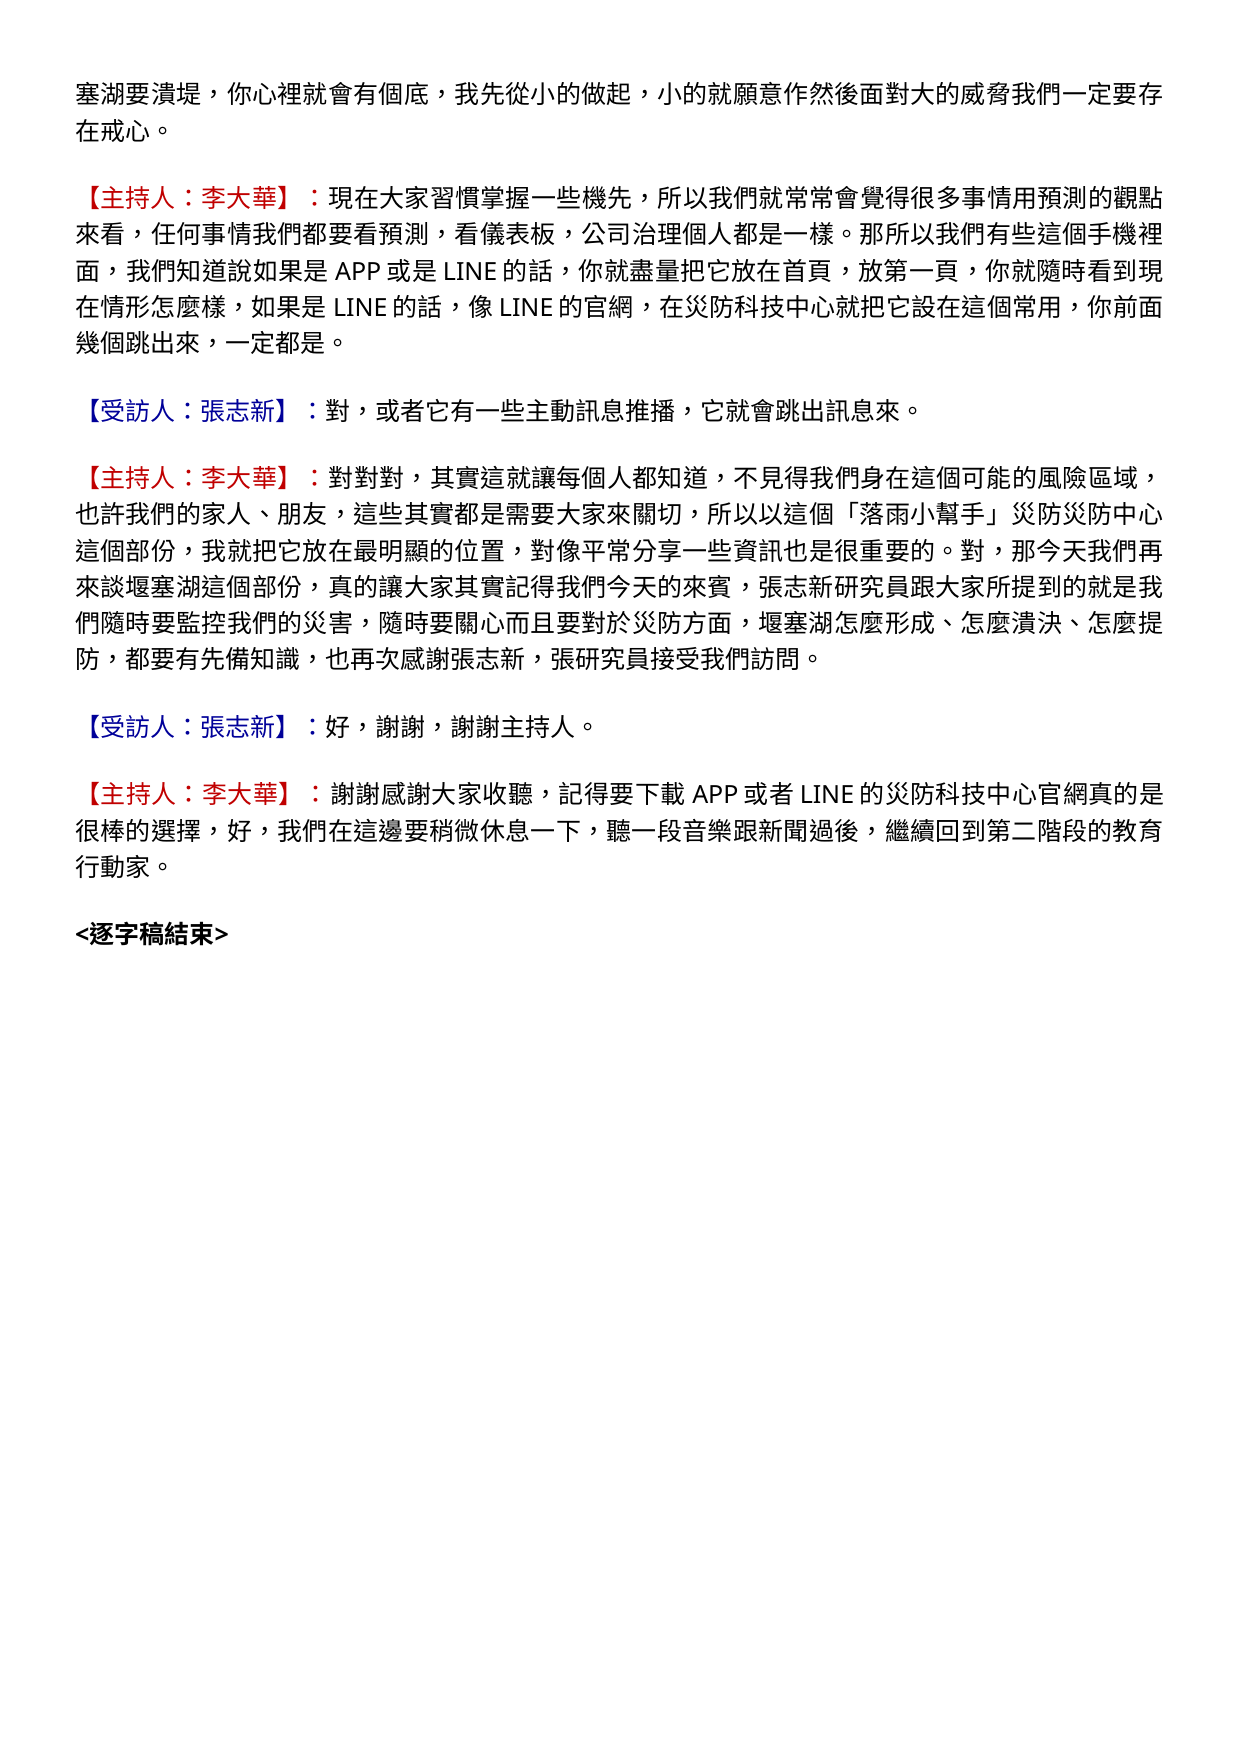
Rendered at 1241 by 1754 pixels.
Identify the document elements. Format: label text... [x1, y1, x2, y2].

subtitle <逐字稿結束> [75, 915, 1165, 951]
subtitle 【主持人：李大華】：現在大家習慣掌握一些機先，所以我們就常常會覺得很多事情用預測的觀點來看，任何事情我們都要看預測，看儀表板，公司治理個人都是一樣。那所以我們有些這個手機裡面，我們知道說如果是APP或是LINE的話，你就盡量把它放在首頁，放第一頁，你就隨時看到現在情形怎麼樣，如果是LINE的話，像LINE的官網，在災防科技中心就把它設在這個常用，你前面幾個跳出來，一定都是。 [75, 179, 1165, 360]
subtitle 【受訪人：張志新】：好，謝謝，謝謝主持人。 [75, 707, 1165, 744]
subtitle 【主持人：李大華】：謝謝感謝大家收聽，記得要下載APP或者LINE的災防科技中心官網真的是很棒的選擇，好，我們在這邊要稍微休息一下，聽一段音樂跟新聞過後，繼續回到第二階段的教育行動家。 [75, 775, 1165, 884]
subtitle 塞湖要潰堤，你心裡就會有個底，我先從小的做起，小的就願意作然後面對大的威脅我們一定要存在戒心。 [75, 75, 1165, 147]
subtitle 【主持人：李大華】：對對對，其實這就讓每個人都知道，不見得我們身在這個可能的風險區域，也許我們的家人、朋友，這些其實都是需要大家來關切，所以以這個「落雨小幫手」災防災防中心這個部份，我就把它放在最明顯的位置，對像平常分享一些資訊也是很重要的。對，那今天我們再來談堰塞湖這個部份，真的讓大家其實記得我們今天的來賓，張志新研究員跟大家所提到的就是我們隨時要監控我們的災害，隨時要關心而且要對於災防方面，堰塞湖怎麼形成、怎麼潰決、怎麼提防，都要有先備知識，也再次感謝張志新，張研究員接受我們訪問。 [75, 459, 1165, 676]
subtitle 【受訪人：張志新】：對，或者它有一些主動訊息推播，它就會跳出訊息來。 [75, 391, 1165, 427]
